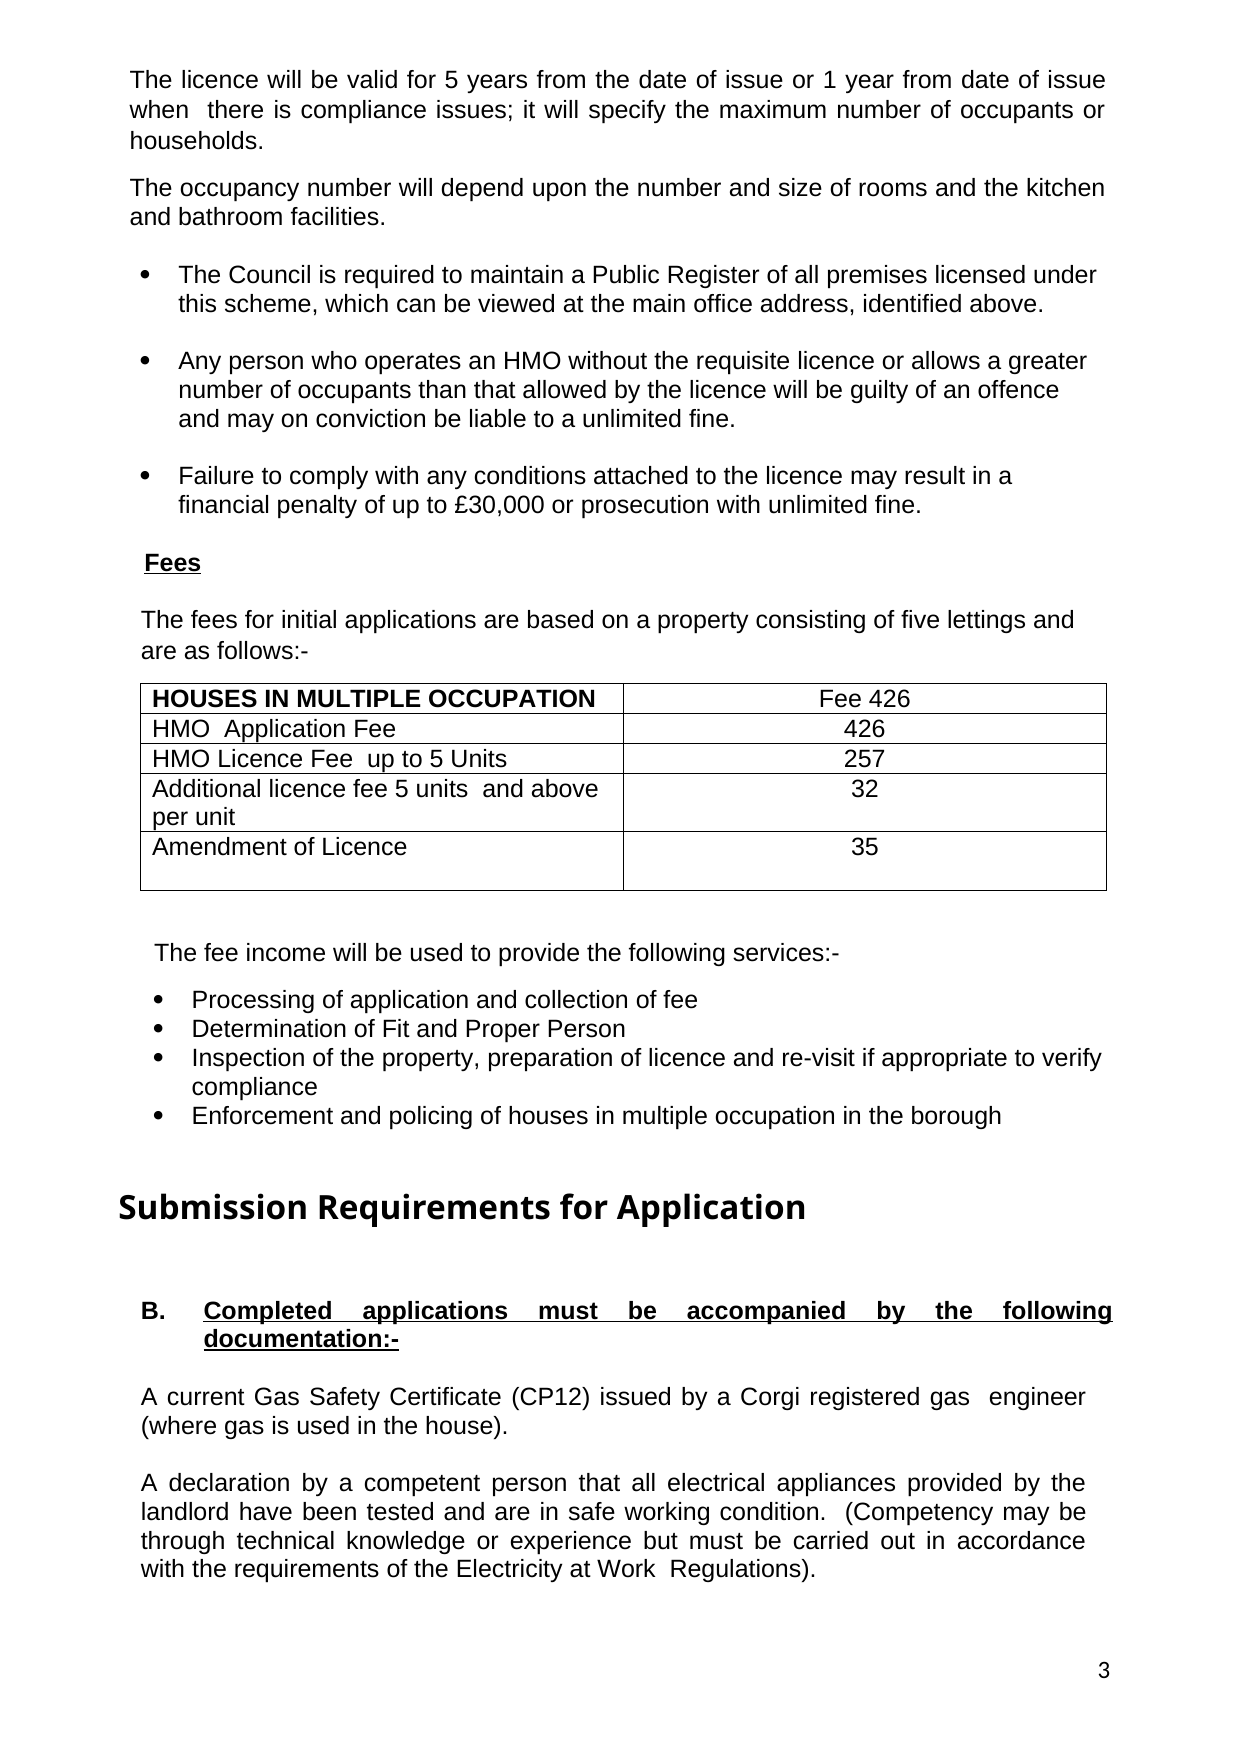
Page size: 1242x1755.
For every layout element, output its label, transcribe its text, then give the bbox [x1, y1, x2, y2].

table_cell [1119, 260, 1132, 317]
table_cell [129, 433, 1119, 461]
table_cell [73, 576, 129, 605]
table_cell [73, 317, 129, 346]
table_cell [1119, 433, 1132, 461]
table_cell [129, 1440, 1104, 1468]
table_cell 35 [624, 832, 1106, 889]
table_cell Any person who operates an HMO without the requisite licence or allows a greater number of occupants than that allowed by the licence will be guilty of an offence and may on conviction be liable to a unlimited fine. [129, 346, 1119, 432]
table_cell [1119, 346, 1132, 432]
table_cell The Council is required to maintain a Public Register of all premises licensed under this scheme, which can be viewed at the main office address, identified above. [129, 260, 1119, 317]
table_cell A current Gas Safety Certificate (CP12) issued by a Corgi registered gas engineer (where gas is used in the house). [129, 1382, 1104, 1439]
table_cell [73, 605, 129, 891]
table_cell [1119, 317, 1132, 346]
table_cell [1119, 548, 1132, 576]
table_header [73, 65, 129, 231]
table_cell [1119, 1468, 1129, 1583]
table_cell 257 [624, 744, 1106, 772]
table_cell [73, 519, 129, 547]
table_cell Fees [129, 548, 1119, 576]
table_cell [129, 1353, 1129, 1382]
table_cell [1119, 231, 1132, 260]
table_cell HMO Application Fee [141, 714, 623, 743]
table_cell [1119, 1382, 1129, 1439]
table_cell [73, 891, 129, 938]
table_cell Completed applications must be accompanied by the following documentation:- [129, 1296, 1129, 1353]
table_cell Failure to comply with any conditions attached to the licence may result in a financial penalty of up to £30,000 or prosecution with unlimited fine. [129, 461, 1119, 519]
table_cell [73, 433, 129, 461]
table_cell [1119, 519, 1132, 547]
table_header [129, 1267, 1129, 1296]
table_cell [1104, 1583, 1119, 1612]
table_header HOUSES IN MULTIPLE OCCUPATION [141, 684, 623, 713]
table_cell 32 [624, 774, 1106, 831]
table_cell HMO Licence Fee up to 5 Units [141, 744, 623, 772]
table_cell [1104, 1440, 1119, 1468]
table_cell [129, 1583, 1104, 1612]
table_cell [1119, 461, 1132, 519]
table_cell [73, 461, 129, 519]
table_cell [73, 548, 129, 576]
subtitle Submission Requirements for Application [118, 1183, 1122, 1229]
table_cell Amendment of Licence [141, 832, 623, 889]
table_cell [1119, 891, 1132, 938]
table_cell [73, 346, 129, 432]
table_cell [1119, 605, 1132, 891]
table_cell [1104, 1382, 1119, 1439]
table_cell [73, 938, 143, 1130]
table_cell [129, 891, 1119, 938]
table_cell 426 [624, 714, 1106, 743]
table_header [1119, 65, 1132, 231]
table_cell The fee income will be used to provide the following services:- Processing of application and collection of fee Determination of Fit and Proper Person Inspection of the property, preparation of licence and re-visit if appropriate to verify compliance Enforcement and policing of houses in multiple occupation in the borough [143, 938, 1132, 1130]
table_cell [129, 231, 1119, 260]
table_cell Additional licence fee 5 units and above per unit [141, 774, 623, 831]
table_cell [73, 260, 129, 317]
table_cell A declaration by a competent person that all electrical appliances provided by the landlord have been tested and are in safe working condition. (Competency may be through technical knowledge or experience but must be carried out in accordance with the requirements of the Electricity at Work Regulations). [129, 1468, 1104, 1583]
table_header The licence will be valid for 5 years from the date of issue or 1 year from date of issue when there is compliance issues; it will specify the maximum number of occupants or households. The occupancy number will depend upon the number and size of rooms and the kitchen and bathroom facilities. [129, 65, 1119, 231]
table_cell [129, 519, 1119, 547]
table_header Fee 426 [624, 684, 1106, 713]
table_cell [1119, 1440, 1129, 1468]
table_cell [1104, 1468, 1119, 1583]
table_cell [1119, 1583, 1129, 1612]
table_cell [129, 576, 1119, 605]
table_cell The fees for initial applications are based on a property consisting of five lettings and are as follows:- [129, 605, 1119, 891]
table_cell [129, 317, 1119, 346]
table_cell [73, 231, 129, 260]
table_cell [1119, 576, 1132, 605]
